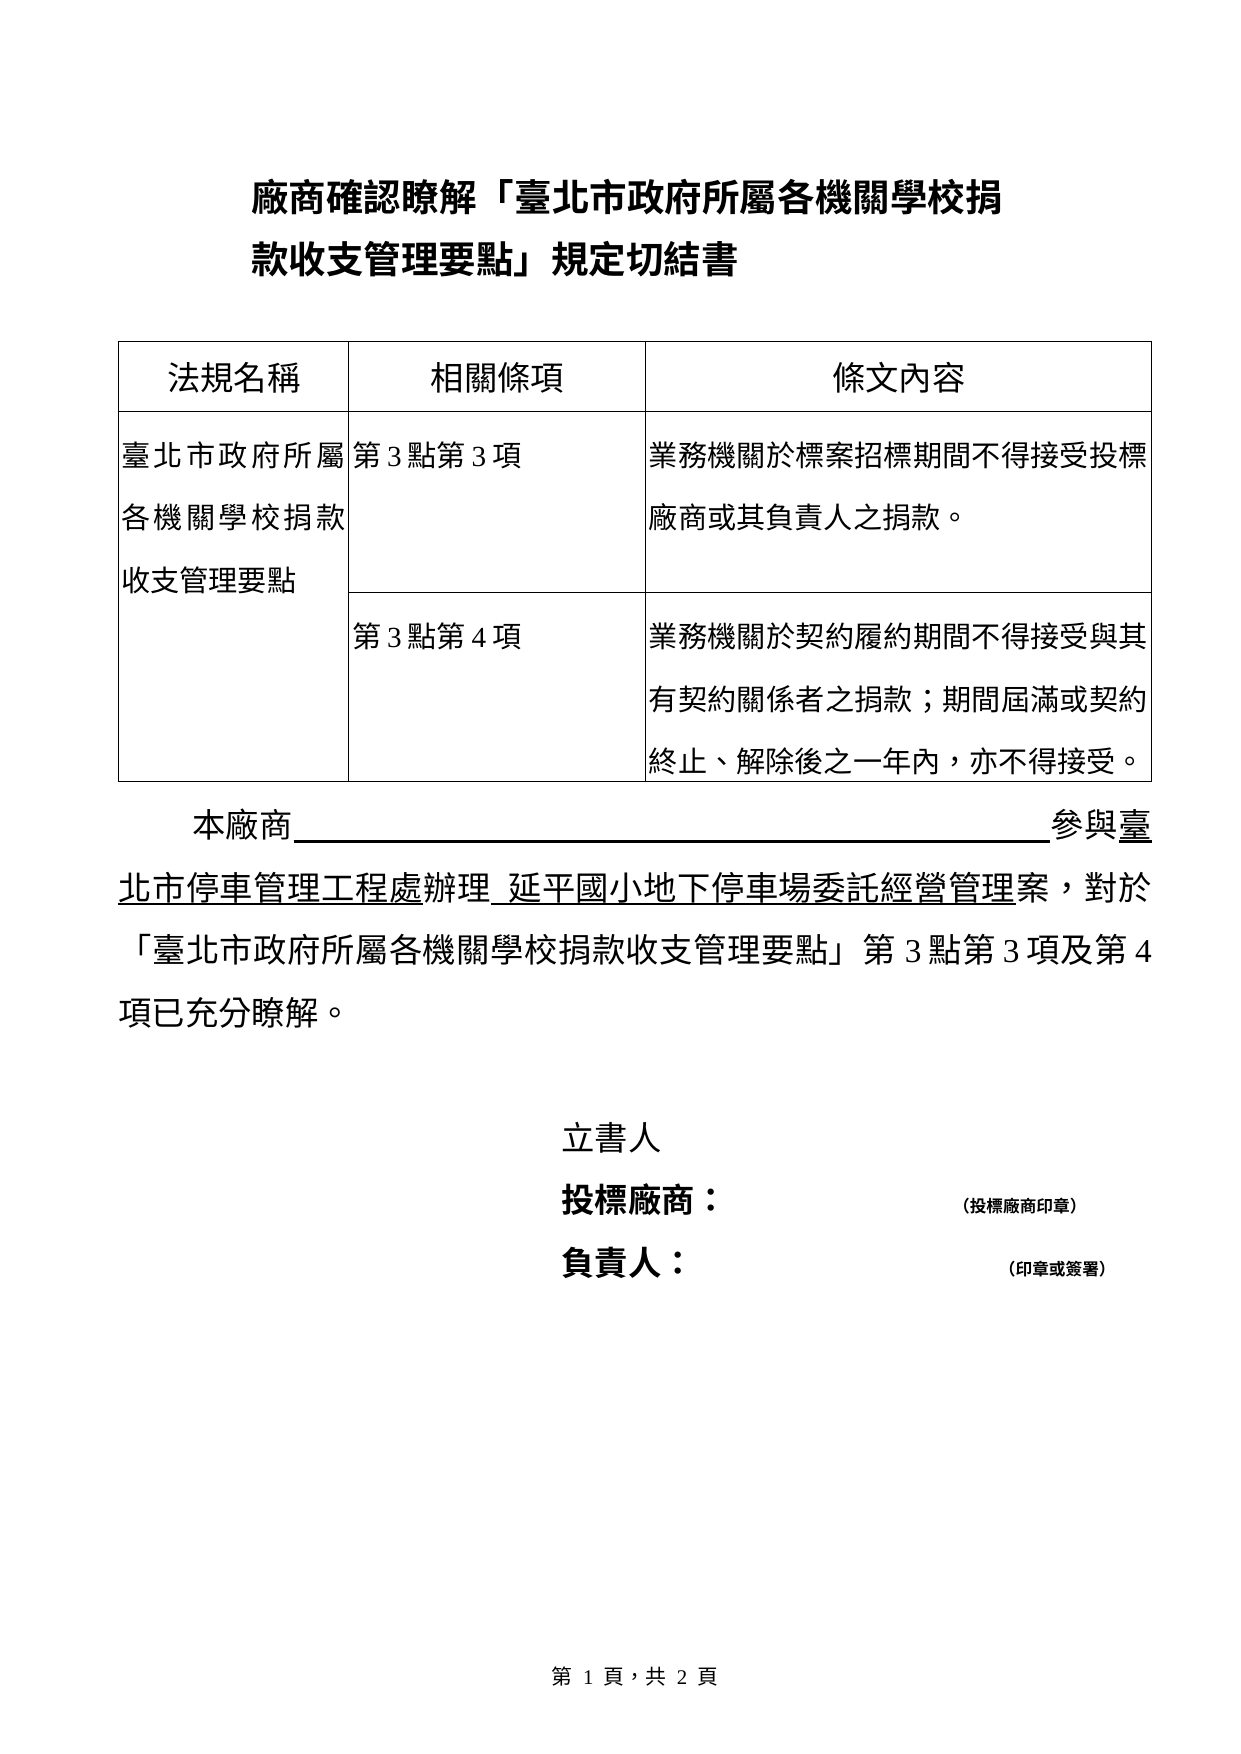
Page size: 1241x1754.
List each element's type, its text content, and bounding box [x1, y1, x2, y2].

text 本廠商 參與臺北市停車管理工程處辦理 延平國小地下停車場委託經營管理案，對於「臺北市政府所屬各機關學校捐款收支管理要點」第3點第3項及第4項已充分瞭解。 [118, 782, 1152, 1032]
text 立書人 [561, 1094, 1152, 1157]
text 廠商確認瞭解「臺北市政府所屬各機關學校捐款收支管理要點」規定切結書 [118, 91, 1004, 278]
table_cell 第3點第4項 [349, 593, 645, 781]
table_cell 業務機關於標案招標期間不得接受投標廠商或其負責人之捐款。 [646, 412, 1151, 592]
text 負責人： （印章或簽署） [561, 1219, 1152, 1282]
table_cell 第3點第3項 [349, 412, 645, 592]
table_cell 臺北市政府所屬各機關學校捐款收支管理要點 [119, 412, 348, 781]
table_header 相關條項 [349, 342, 645, 411]
text 投標廠商： （投標廠商印章） [561, 1157, 1152, 1219]
table_header 條文內容 [646, 342, 1151, 411]
table_header 法規名稱 [119, 342, 348, 411]
table_cell 業務機關於契約履約期間不得接受與其有契約關係者之捐款；期間屆滿或契約終止、解除後之一年內，亦不得接受。 [646, 593, 1151, 781]
